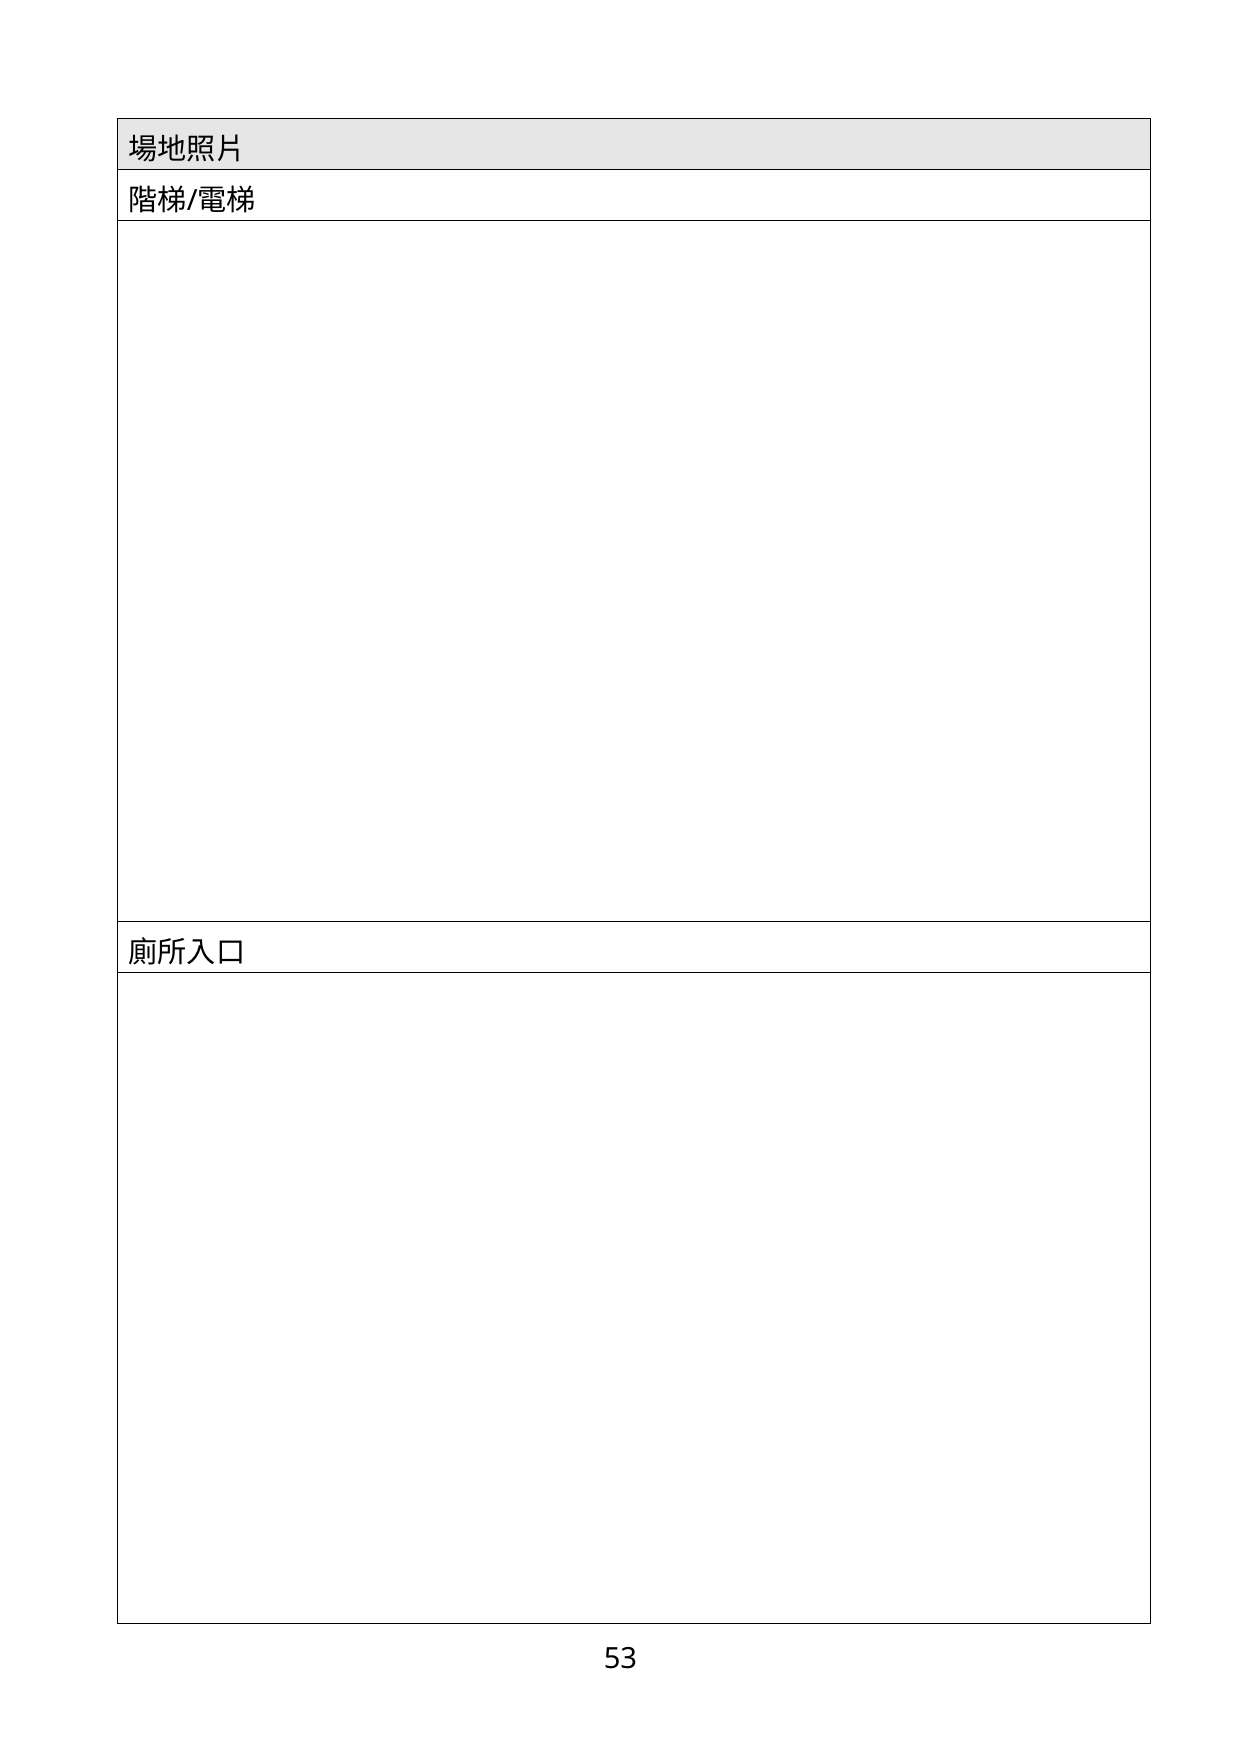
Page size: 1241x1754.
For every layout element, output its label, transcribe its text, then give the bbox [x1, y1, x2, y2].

table_cell 階梯/電梯 [118, 170, 1150, 220]
table_cell 場地照片 [118, 119, 1150, 169]
table_cell [118, 973, 1150, 1623]
table_cell [118, 221, 1150, 921]
table_cell 廁所入口 [118, 922, 1150, 972]
